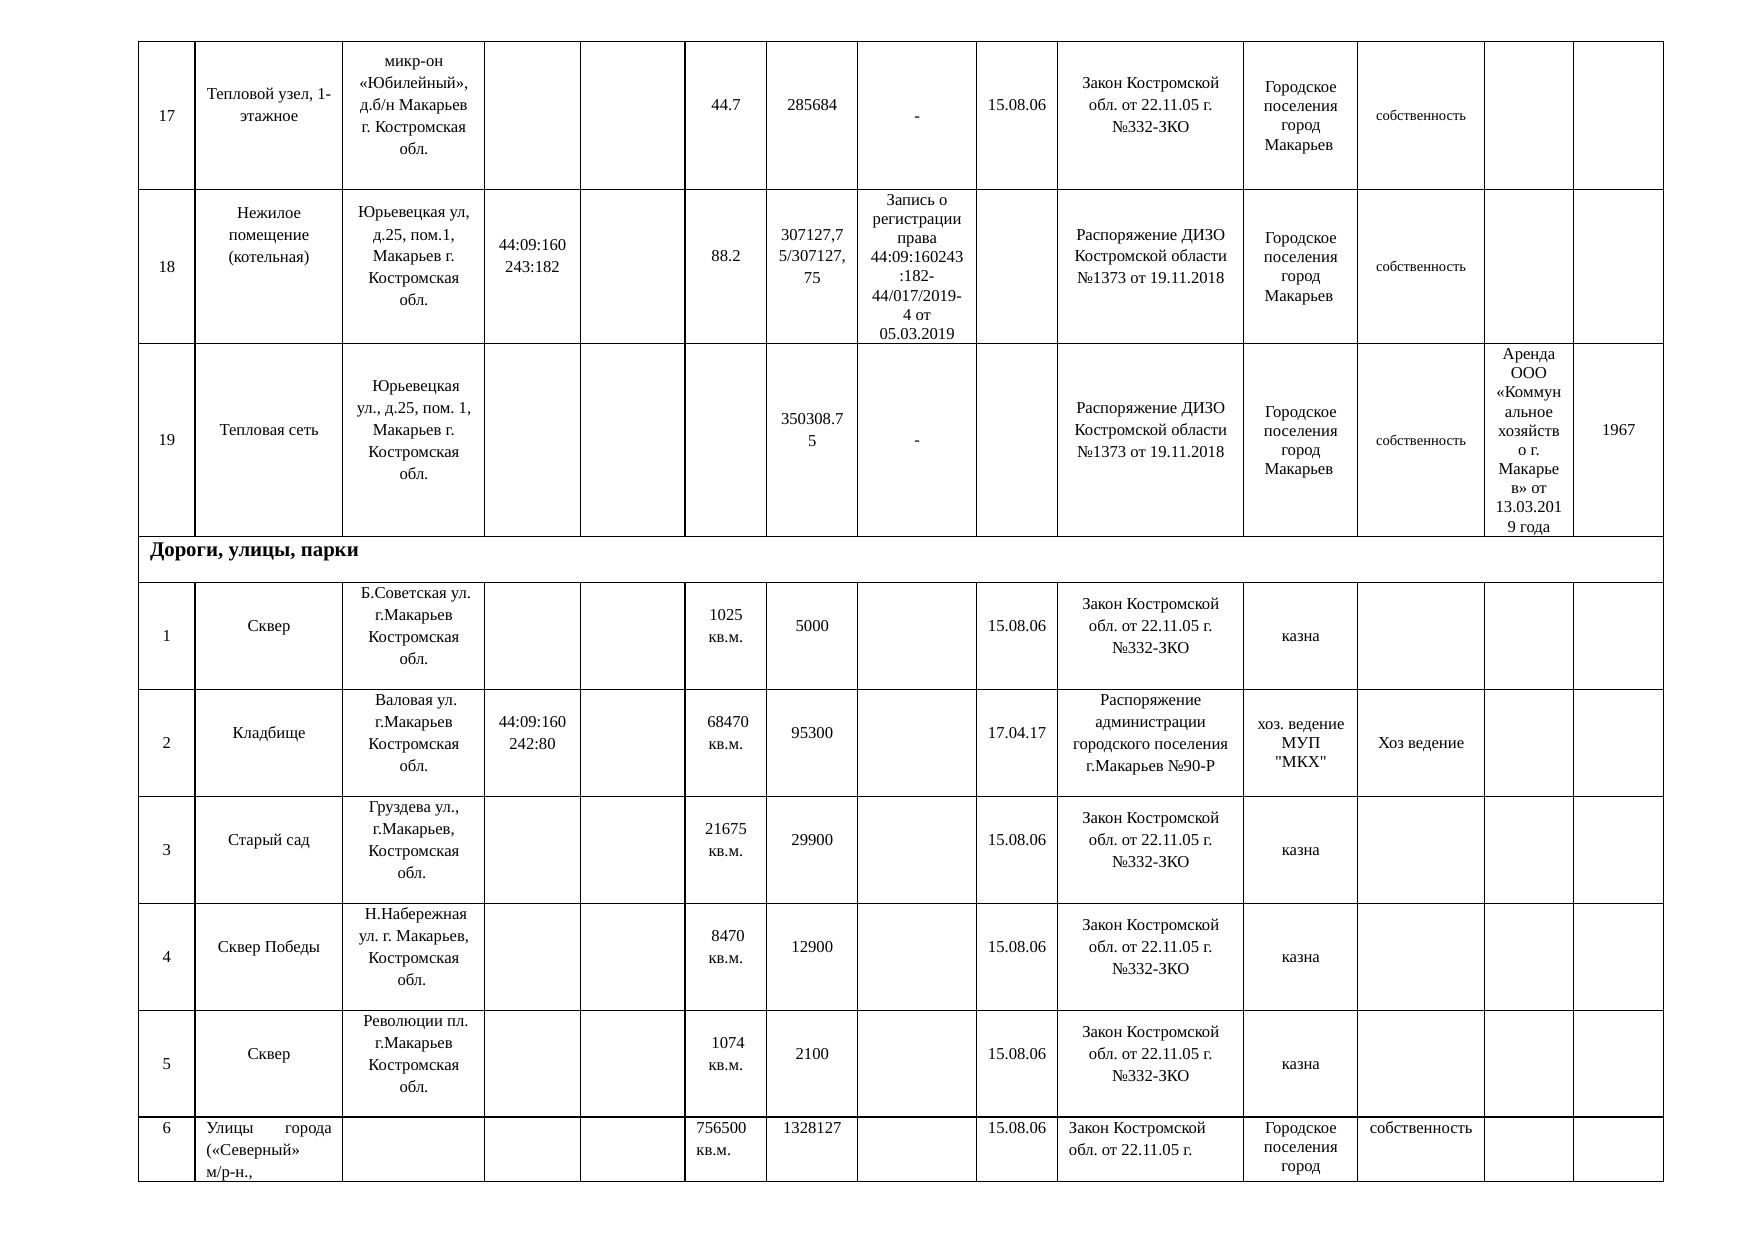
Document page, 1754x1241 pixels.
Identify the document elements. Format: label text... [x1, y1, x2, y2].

table_cell 5 [139, 1011, 194, 1116]
table_cell [581, 1011, 684, 1116]
table_cell [1358, 904, 1484, 1009]
table_cell [858, 797, 976, 902]
table_cell [581, 797, 684, 902]
table_cell 2100 [767, 1011, 857, 1116]
table_cell 95300 [767, 690, 857, 796]
table_cell [1485, 1118, 1573, 1181]
table_cell Б.Советская ул. г.Макарьев Костромская обл. [343, 583, 484, 688]
table_cell собственность [1358, 1118, 1484, 1181]
table_cell Дороги, улицы, парки [139, 537, 1663, 582]
table_cell [858, 690, 976, 796]
table_cell Нежилое помещение (котельная) [196, 190, 342, 343]
table_cell хоз. ведение МУП "МКХ" [1244, 690, 1357, 796]
table_cell Юрьевецкая ул., д.25, пом. 1, Макарьев г. Костромская обл. [343, 344, 484, 536]
table_cell Тепловая сеть [196, 344, 342, 536]
table_cell [1358, 797, 1484, 902]
table_cell 17.04.17 [977, 690, 1057, 796]
table_cell 12900 [767, 904, 857, 1009]
table_cell [581, 190, 684, 343]
table_cell Старый сад [196, 797, 342, 902]
table_cell 1328127 [767, 1118, 857, 1181]
table_cell 15.08.06 [977, 797, 1057, 902]
table_cell Закон Костромской обл. от 22.11.05 г. [1058, 1118, 1243, 1181]
table_cell [1485, 190, 1573, 343]
table_cell Юрьевецкая ул, д.25, пом.1, Макарьев г. Костромская обл. [343, 190, 484, 343]
table_cell [581, 344, 684, 536]
table_cell Городское поселения город [1244, 1118, 1357, 1181]
table_cell Закон Костромской обл. от 22.11.05 г. №332-ЗКО [1058, 1011, 1243, 1116]
table_cell [485, 344, 580, 536]
table_cell Сквер [196, 583, 342, 688]
table_cell [581, 583, 684, 688]
table_cell [858, 583, 976, 688]
table_cell 4 [139, 904, 194, 1009]
table_cell [1574, 583, 1663, 688]
table_cell собственность [1358, 344, 1484, 536]
table_cell 285684 [767, 42, 857, 188]
table_cell [485, 797, 580, 902]
table_cell 8470 кв.м. [686, 904, 766, 1009]
table_cell [343, 1118, 484, 1181]
table_cell - [858, 344, 976, 536]
table_cell Распоряжение администрации городского поселения г.Макарьев №90-Р [1058, 690, 1243, 796]
table_cell [1485, 904, 1573, 1009]
table_cell 29900 [767, 797, 857, 902]
table_cell [1574, 1118, 1663, 1181]
table_cell 1074 кв.м. [686, 1011, 766, 1116]
table_cell 15.08.06 [977, 583, 1057, 688]
table_cell 68470 кв.м. [686, 690, 766, 796]
table_cell Улицы города («Северный» м/р-н., [196, 1118, 342, 1181]
table_cell [1574, 190, 1663, 343]
table_cell Закон Костромской обл. от 22.11.05 г. №332-ЗКО [1058, 904, 1243, 1009]
table_cell 19 [139, 344, 194, 536]
table_cell [1574, 904, 1663, 1009]
table_cell [1574, 42, 1663, 188]
table_cell [485, 904, 580, 1009]
table_cell 350308,75 [767, 344, 857, 536]
table_cell Запись о регистрации права 44:09:160243:182-44/017/2019-4 от 05.03.2019 [858, 190, 976, 343]
table_cell 6 [139, 1118, 194, 1181]
table_cell [858, 1118, 976, 1181]
table_cell казна [1244, 583, 1357, 688]
table_cell Распоряжение ДИЗО Костромской области №1373 от 19.11.2018 [1058, 344, 1243, 536]
table_cell Н.Набережная ул. г. Макарьев, Костромская обл. [343, 904, 484, 1009]
table_cell 21675 кв.м. [686, 797, 766, 902]
table_cell Закон Костромской обл. от 22.11.05 г. №332-ЗКО [1058, 583, 1243, 688]
table_cell [858, 1011, 976, 1116]
table_cell Сквер Победы [196, 904, 342, 1009]
table_cell [485, 583, 580, 688]
table_cell 1967 [1574, 344, 1663, 536]
table_cell собственность [1358, 190, 1484, 343]
table_cell [1485, 1011, 1573, 1116]
table_cell Закон Костромской обл. от 22.11.05 г. №332-ЗКО [1058, 42, 1243, 188]
table_cell [977, 344, 1057, 536]
table_cell [1574, 797, 1663, 902]
table_cell [1358, 583, 1484, 688]
table_cell [1485, 797, 1573, 902]
table_cell [485, 1118, 580, 1181]
table_cell 1025 кв.м. [686, 583, 766, 688]
table_cell 15.08.06 [977, 1118, 1057, 1181]
table_cell 44,7 [686, 42, 766, 188]
table_cell 18 [139, 190, 194, 343]
table_cell 5000 [767, 583, 857, 688]
table_cell [581, 1118, 684, 1181]
table_cell Городское поселения город Макарьев [1244, 190, 1357, 343]
table_cell Кладбище [196, 690, 342, 796]
table_cell 17 [139, 42, 194, 188]
table_cell 44:09:160243:182 [485, 190, 580, 343]
table_cell Закон Костромской обл. от 22.11.05 г. №332-ЗКО [1058, 797, 1243, 902]
table_cell [485, 1011, 580, 1116]
table_cell [1574, 690, 1663, 796]
table_cell Груздева ул., г.Макарьев, Костромская обл. [343, 797, 484, 902]
table_cell 1 [139, 583, 194, 688]
table_cell 3 [139, 797, 194, 902]
table_cell Революции пл. г.Макарьев Костромская обл. [343, 1011, 484, 1116]
table_cell [1358, 1011, 1484, 1116]
table_cell [581, 42, 684, 188]
table_cell 2 [139, 690, 194, 796]
table_cell Сквер [196, 1011, 342, 1116]
table_cell [686, 344, 766, 536]
table_cell 15.08.06 [977, 42, 1057, 188]
table_cell [581, 904, 684, 1009]
table_cell казна [1244, 904, 1357, 1009]
table_cell Аренда ООО «Коммунальное хозяйство г. Макарьев» от 13.03.2019 года [1485, 344, 1573, 536]
table_cell казна [1244, 797, 1357, 902]
table_cell Хоз ведение [1358, 690, 1484, 796]
table_cell 307127,75/307127,75 [767, 190, 857, 343]
table_cell 88,2 [686, 190, 766, 343]
table_cell собственность [1358, 42, 1484, 188]
table_cell Распоряжение ДИЗО Костромской области №1373 от 19.11.2018 [1058, 190, 1243, 343]
table_cell 44:09:160242:80 [485, 690, 580, 796]
table_cell микр-он «Юбилейный», д.б/н Макарьев г. Костромская обл. [343, 42, 484, 188]
table_cell [858, 904, 976, 1009]
table_cell 756500 кв.м. [686, 1118, 766, 1181]
table_cell Валовая ул. г.Макарьев Костромская обл. [343, 690, 484, 796]
table_cell 15.08.06 [977, 1011, 1057, 1116]
table_cell Тепловой узел, 1-этажное [196, 42, 342, 188]
table_cell [581, 690, 684, 796]
table_cell Городское поселения город Макарьев [1244, 344, 1357, 536]
table_cell [1485, 690, 1573, 796]
table_cell 15.08.06 [977, 904, 1057, 1009]
table_cell [1574, 1011, 1663, 1116]
table_cell [1485, 42, 1573, 188]
table_cell Городское поселения город Макарьев [1244, 42, 1357, 188]
table_cell казна [1244, 1011, 1357, 1116]
table_cell - [858, 42, 976, 188]
table_cell [977, 190, 1057, 343]
table_cell [485, 42, 580, 188]
table_cell [1485, 583, 1573, 688]
